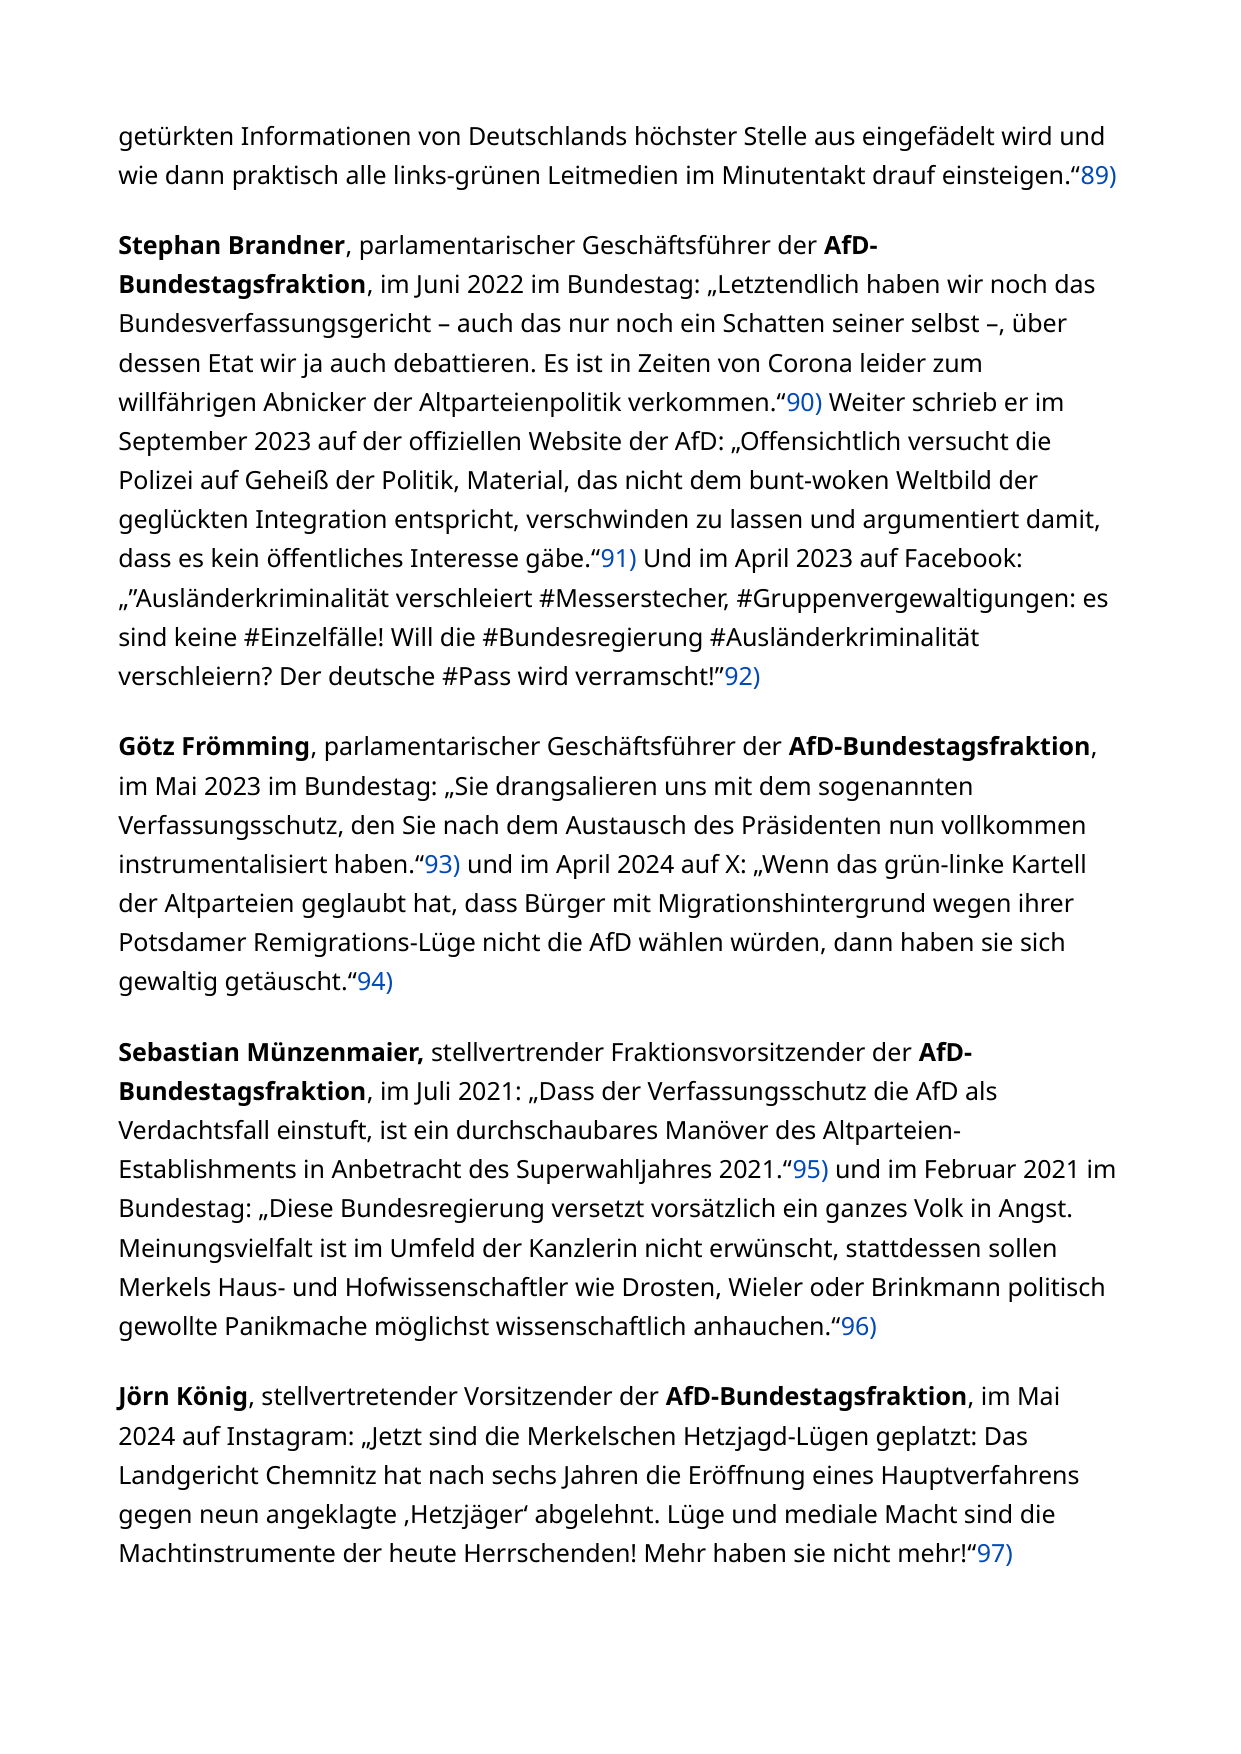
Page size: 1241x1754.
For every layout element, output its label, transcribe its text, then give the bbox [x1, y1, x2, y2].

text Sebastian Münzenmaier, stellvertrender Fraktionsvorsitzender der AfD-Bundestagsfraktion, im Juli 2021: „Dass der Verfassungsschutz die AfD als Verdachtsfall einstuft, ist ein durchschaubares Manöver des Altparteien-Establishments in Anbetracht des Superwahljahres 2021.“95) und im Februar 2021 im Bundestag: „Diese Bundesregierung versetzt vorsätzlich ein ganzes Volk in Angst. Meinungsvielfalt ist im Umfeld der Kanzlerin nicht erwünscht, stattdessen sollen Merkels Haus- und Hofwissenschaftler wie Drosten, Wieler oder Brinkmann politisch gewollte Panikmache möglichst wissenschaftlich anhauchen.“96) [118, 1034, 1122, 1343]
text getürkten Informationen von Deutschlands höchster Stelle aus eingefädelt wird und wie dann praktisch alle links-grünen Leitmedien im Minutentakt drauf einsteigen.“89) [118, 118, 1122, 191]
text Jörn König, stellvertretender Vorsitzender der AfD-Bundestagsfraktion, im Mai 2024 auf Instagram: „Jetzt sind die Merkelschen Hetzjagd-Lügen geplatzt: Das Landgericht Chemnitz hat nach sechs Jahren die Eröffnung eines Hauptverfahrens gegen neun angeklagte ‚Hetzjäger‘ abgelehnt. Lüge und mediale Macht sind die Machtinstrumente der heute Herrschenden! Mehr haben sie nicht mehr!“97) [118, 1379, 1122, 1570]
text Stephan Brandner, parlamentarischer Geschäftsführer der AfD-Bundestagsfraktion, im Juni 2022 im Bundestag: „Letztendlich haben wir noch das Bundesverfassungsgericht – auch das nur noch ein Schatten seiner selbst –, über dessen Etat wir ja auch debattieren. Es ist in Zeiten von Corona leider zum willfährigen Abnicker der Altparteienpolitik verkommen.“90) Weiter schrieb er im September 2023 auf der offiziellen Website der AfD: „Offensichtlich versucht die Polizei auf Geheiß der Politik, Material, das nicht dem bunt-woken Weltbild der geglückten Integration entspricht, verschwinden zu lassen und argumentiert damit, dass es kein öffentliches Interesse gäbe.“91) Und im April 2023 auf Facebook: „”Ausländerkriminalität verschleiert #Messerstecher, #Gruppenvergewaltigungen: es sind keine #Einzelfälle! Will die #Bundesregierung #Ausländerkriminalität verschleiern? Der deutsche #Pass wird verramscht!”92) [118, 228, 1122, 693]
text Götz Frömming, parlamentarischer Geschäftsführer der AfD-Bundestagsfraktion, im Mai 2023 im Bundestag: „Sie drangsalieren uns mit dem sogenannten Verfassungsschutz, den Sie nach dem Austausch des Präsidenten nun vollkommen instrumentalisiert haben.“93) und im April 2024 auf X: „Wenn das grün-linke Kartell der Altparteien geglaubt hat, dass Bürger mit Migrationshintergrund wegen ihrer Potsdamer Remigrations-Lüge nicht die AfD wählen würden, dann haben sie sich gewaltig getäuscht.“94) [118, 729, 1122, 998]
